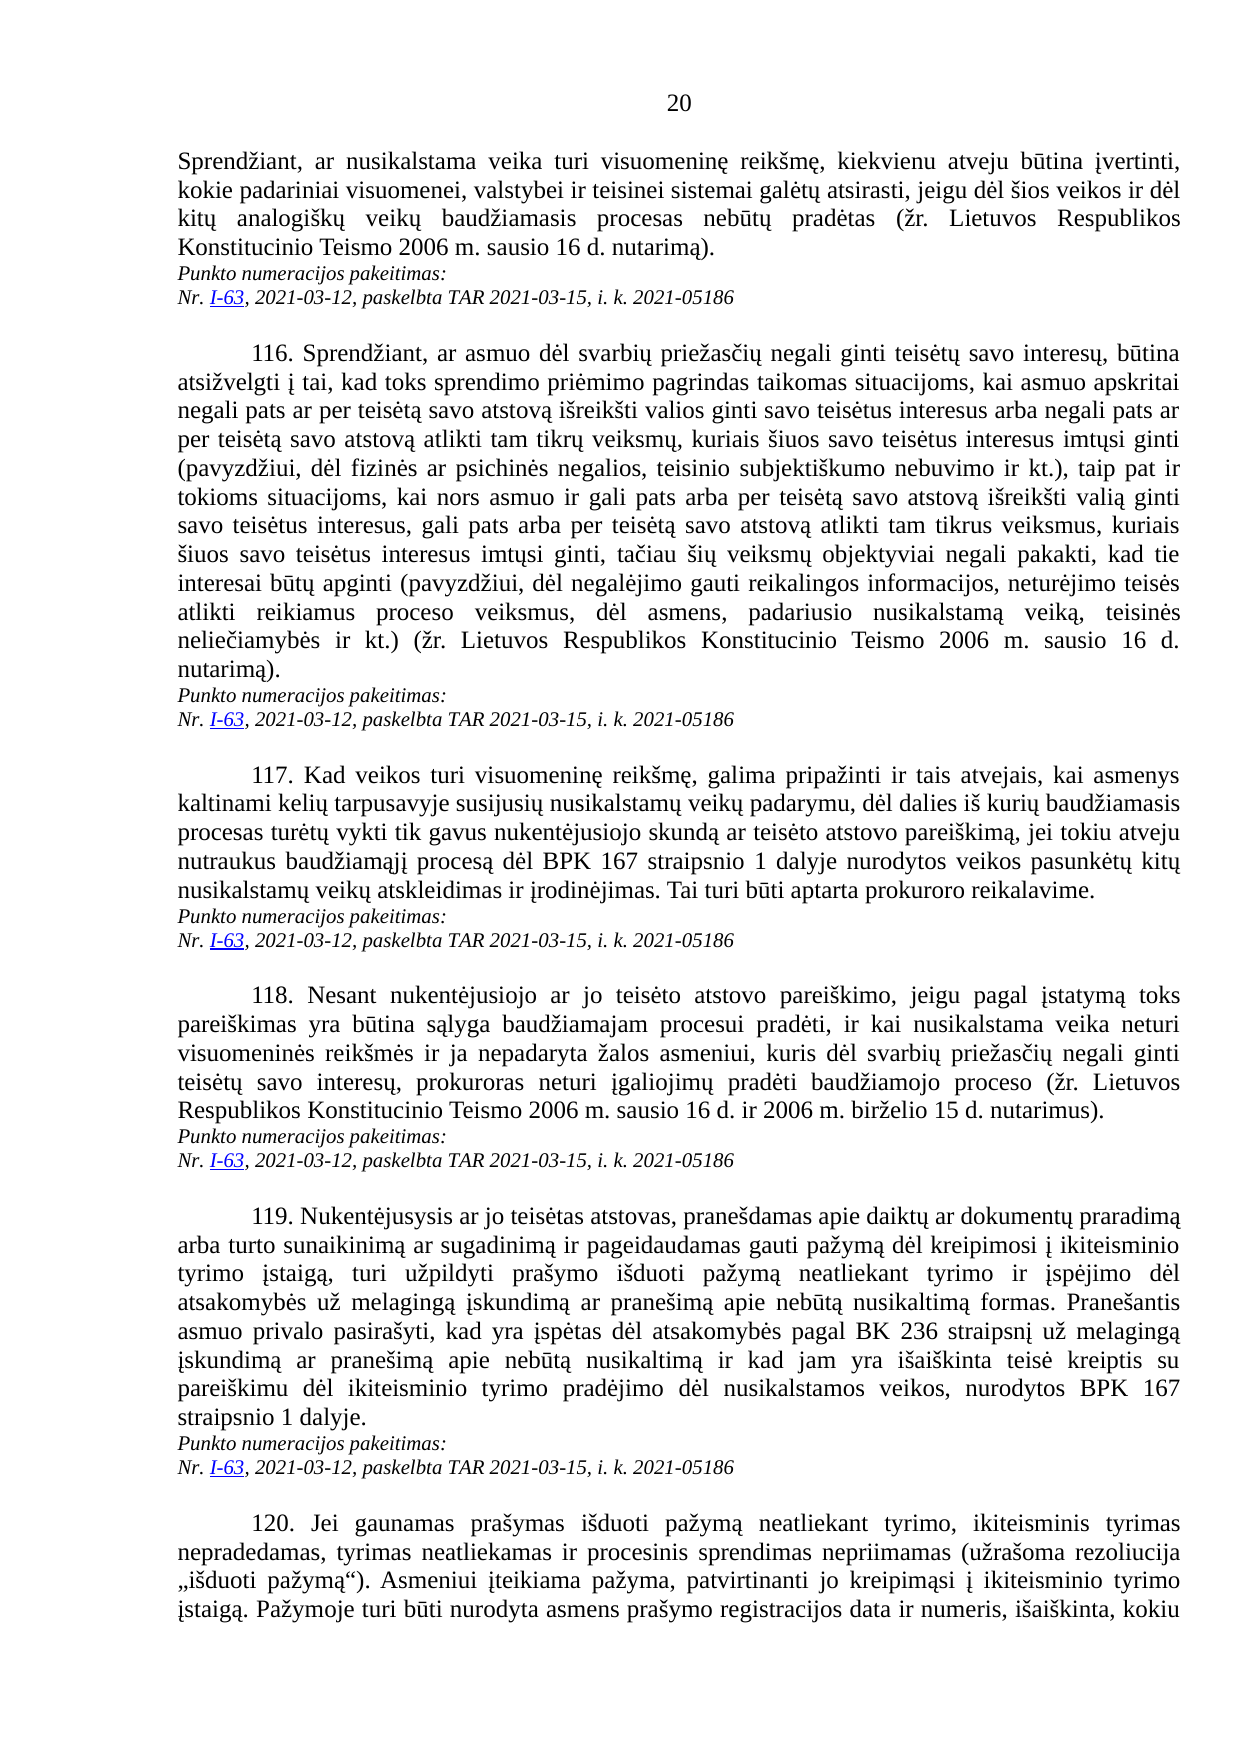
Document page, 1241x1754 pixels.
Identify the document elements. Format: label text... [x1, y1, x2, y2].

text Punkto numeracijos pakeitimas: [177, 683, 1181, 707]
text Nr. I-63, 2021-03-12, paskelbta TAR 2021-03-15, i. k. 2021-05186 [177, 285, 1181, 309]
text Punkto numeracijos pakeitimas: [177, 1431, 1181, 1455]
text Sprendžiant, ar nusikalstama veika turi visuomeninę reikšmę, kiekvienu atveju būtina įvertinti, kokie padariniai visuomenei, valstybei ir teisinei sistemai galėtų atsirasti, jeigu dėl šios veikos ir dėl kitų analogiškų veikų baudžiamasis procesas nebūtų pradėtas (žr. Lietuvos Respublikos Konstitucinio Teismo 2006 m. sausio 16 d. nutarimą). [177, 146, 1181, 261]
text 120. Jei gaunamas prašymas išduoti pažymą neatliekant tyrimo, ikiteisminis tyrimas nepradedamas, tyrimas neatliekamas ir procesinis sprendimas nepriimamas (užrašoma rezoliucija „išduoti pažymą“). Asmeniui įteikiama pažyma, patvirtinanti jo kreipimąsi į ikiteisminio tyrimo įstaigą. Pažymoje turi būti nurodyta asmens prašymo registracijos data ir numeris, išaiškinta, kokiu [177, 1508, 1181, 1623]
text Nr. I-63, 2021-03-12, paskelbta TAR 2021-03-15, i. k. 2021-05186 [177, 1148, 1181, 1172]
text 116. Sprendžiant, ar asmuo dėl svarbių priežasčių negali ginti teisėtų savo interesų, būtina atsižvelgti į tai, kad toks sprendimo priėmimo pagrindas taikomas situacijoms, kai asmuo apskritai negali pats ar per teisėtą savo atstovą išreikšti valios ginti savo teisėtus interesus arba negali pats ar per teisėtą savo atstovą atlikti tam tikrų veiksmų, kuriais šiuos savo teisėtus interesus imtųsi ginti (pavyzdžiui, dėl fizinės ar psichinės negalios, teisinio subjektiškumo nebuvimo ir kt.), taip pat ir tokioms situacijoms, kai nors asmuo ir gali pats arba per teisėtą savo atstovą išreikšti valią ginti savo teisėtus interesus, gali pats arba per teisėtą savo atstovą atlikti tam tikrus veiksmus, kuriais šiuos savo teisėtus interesus imtųsi ginti, tačiau šių veiksmų objektyviai negali pakakti, kad tie interesai būtų apginti (pavyzdžiui, dėl negalėjimo gauti reikalingos informacijos, neturėjimo teisės atlikti reikiamus proceso veiksmus, dėl asmens, padariusio nusikalstamą veiką, teisinės neliečiamybės ir kt.) (žr. Lietuvos Respublikos Konstitucinio Teismo 2006 m. sausio 16 d. nutarimą). [177, 338, 1181, 683]
text Punkto numeracijos pakeitimas: [177, 903, 1181, 928]
text Nr. I-63, 2021-03-12, paskelbta TAR 2021-03-15, i. k. 2021-05186 [177, 928, 1181, 952]
text Nr. I-63, 2021-03-12, paskelbta TAR 2021-03-15, i. k. 2021-05186 [177, 1455, 1181, 1479]
text 119. Nukentėjusysis ar jo teisėtas atstovas, pranešdamas apie daiktų ar dokumentų praradimą arba turto sunaikinimą ar sugadinimą ir pageidaudamas gauti pažymą dėl kreipimosi į ikiteisminio tyrimo įstaigą, turi užpildyti prašymo išduoti pažymą neatliekant tyrimo ir įspėjimo dėl atsakomybės už melagingą įskundimą ar pranešimą apie nebūtą nusikaltimą formas. Pranešantis asmuo privalo pasirašyti, kad yra įspėtas dėl atsakomybės pagal BK 236 straipsnį už melagingą įskundimą ar pranešimą apie nebūtą nusikaltimą ir kad jam yra išaiškinta teisė kreiptis su pareiškimu dėl ikiteisminio tyrimo pradėjimo dėl nusikalstamos veikos, nurodytos BPK 167 straipsnio 1 dalyje. [177, 1201, 1181, 1431]
text Nr. I-63, 2021-03-12, paskelbta TAR 2021-03-15, i. k. 2021-05186 [177, 707, 1181, 731]
text 117. Kad veikos turi visuomeninę reikšmę, galima pripažinti ir tais atvejais, kai asmenys kaltinami kelių tarpusavyje susijusių nusikalstamų veikų padarymu, dėl dalies iš kurių baudžiamasis procesas turėtų vykti tik gavus nukentėjusiojo skundą ar teisėto atstovo pareiškimą, jei tokiu atveju nutraukus baudžiamąjį procesą dėl BPK 167 straipsnio 1 dalyje nurodytos veikos pasunkėtų kitų nusikalstamų veikų atskleidimas ir įrodinėjimas. Tai turi būti aptarta prokuroro reikalavime. [177, 760, 1181, 903]
text Punkto numeracijos pakeitimas: [177, 1124, 1181, 1148]
text Punkto numeracijos pakeitimas: [177, 261, 1181, 285]
text 118. Nesant nukentėjusiojo ar jo teisėto atstovo pareiškimo, jeigu pagal įstatymą toks pareiškimas yra būtina sąlyga baudžiamajam procesui pradėti, ir kai nusikalstama veika neturi visuomeninės reikšmės ir ja nepadaryta žalos asmeniui, kuris dėl svarbių priežasčių negali ginti teisėtų savo interesų, prokuroras neturi įgaliojimų pradėti baudžiamojo proceso (žr. Lietuvos Respublikos Konstitucinio Teismo 2006 m. sausio 16 d. ir 2006 m. birželio 15 d. nutarimus). [177, 980, 1181, 1124]
